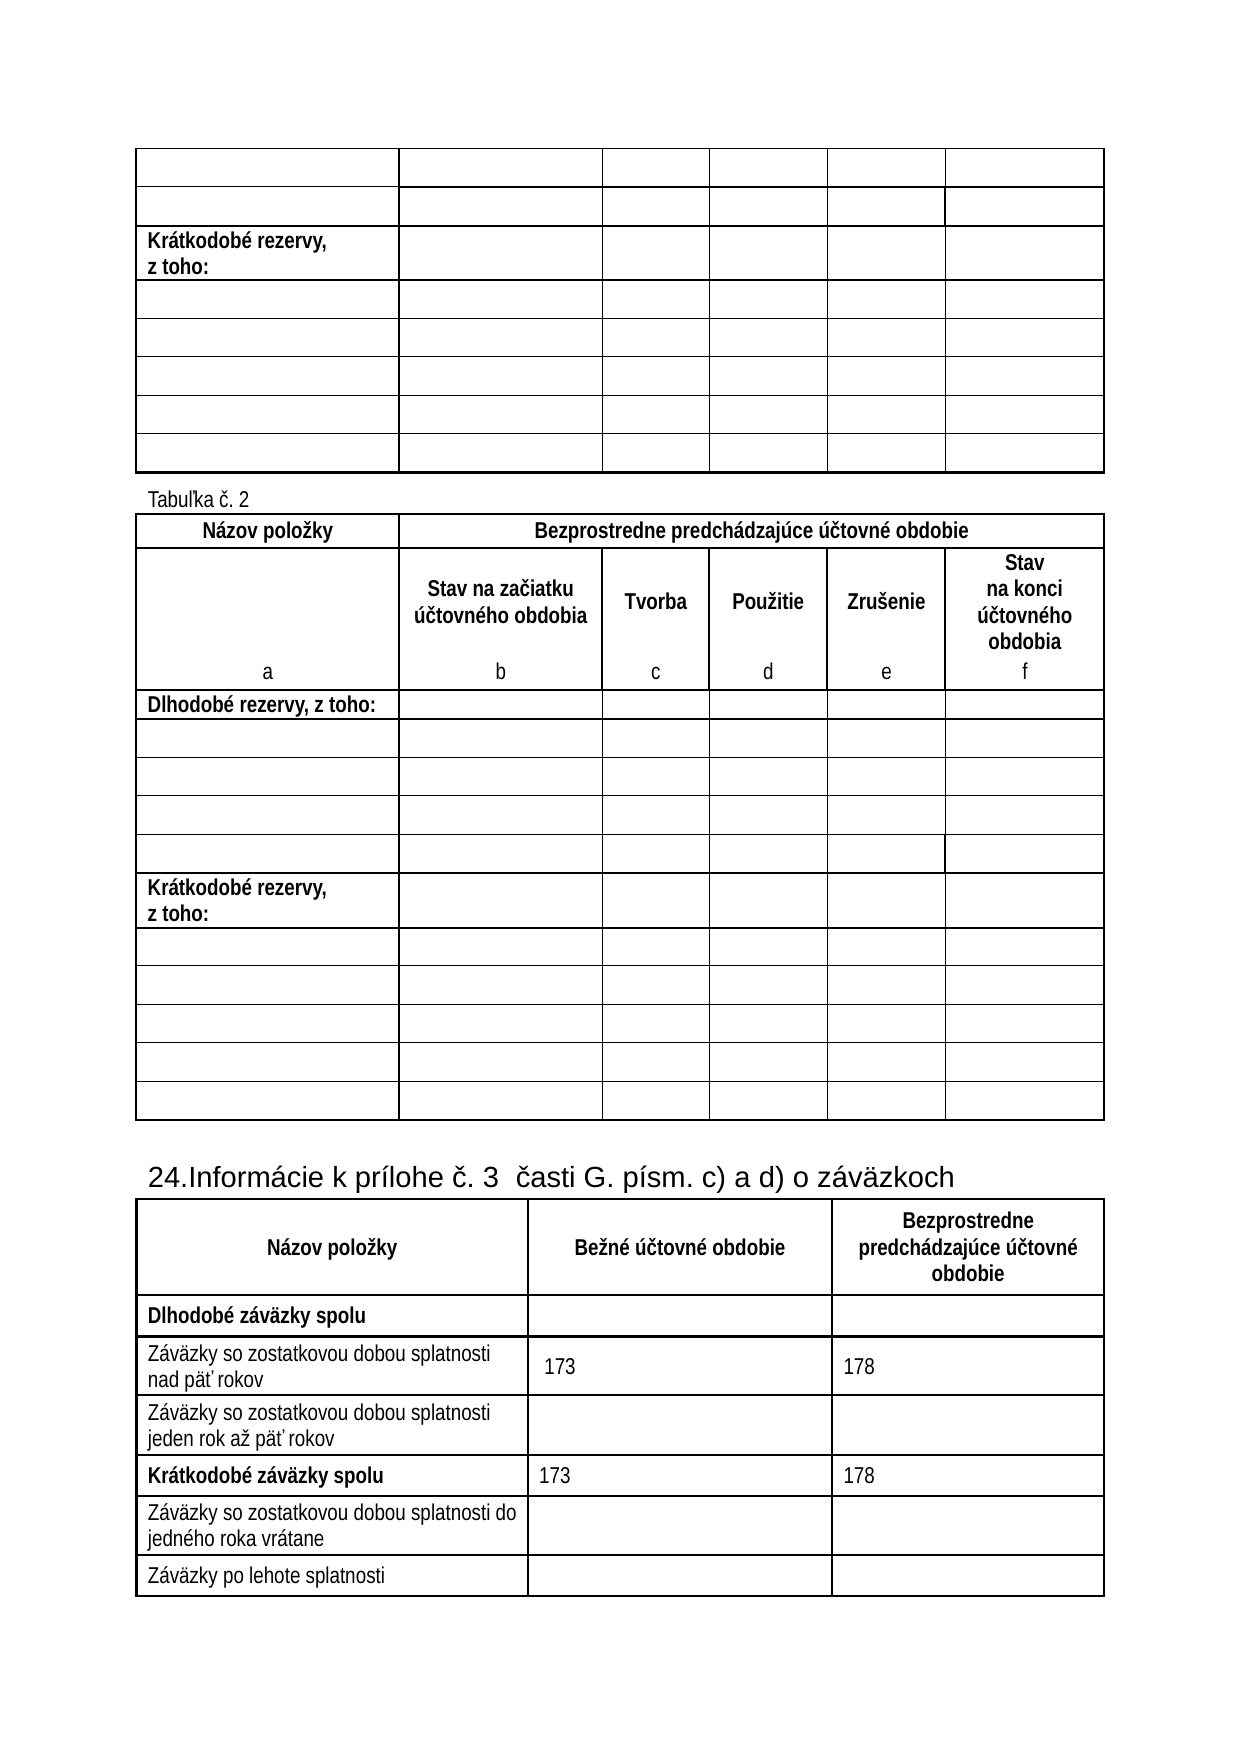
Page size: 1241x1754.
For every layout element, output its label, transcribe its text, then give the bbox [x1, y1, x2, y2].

table_cell Stav na konci účtovného obdobia [946, 549, 1103, 654]
table_cell [710, 874, 827, 927]
table_cell [603, 1043, 709, 1081]
table_cell [710, 227, 827, 279]
table_cell [946, 188, 1103, 224]
table_cell [137, 434, 398, 471]
table_cell [529, 1497, 831, 1554]
table_cell [137, 929, 398, 965]
table_cell [603, 720, 709, 757]
table_cell [400, 966, 602, 1004]
table_cell [946, 796, 1103, 833]
table_cell [946, 966, 1103, 1004]
table_cell [828, 720, 945, 757]
table_cell [603, 796, 709, 833]
text Tabuľka č. 2 [148, 486, 1093, 512]
table_cell [833, 1497, 1103, 1554]
table_cell [828, 188, 944, 224]
table_cell [828, 1043, 945, 1081]
table_cell [710, 357, 827, 394]
table_cell [137, 549, 398, 654]
table_cell [946, 929, 1103, 965]
table_cell [137, 720, 398, 757]
table_cell [603, 396, 709, 433]
table_cell [400, 691, 602, 718]
table_cell [137, 396, 398, 433]
table_cell [946, 874, 1103, 927]
table_cell [137, 319, 398, 356]
table_cell Použitie [710, 549, 826, 654]
table_cell [946, 281, 1103, 318]
table_cell [710, 149, 827, 186]
table_cell [828, 1082, 945, 1119]
table_cell [137, 187, 398, 224]
table_cell [603, 966, 709, 1004]
title Informácie k prílohe č. 3 časti G. písm. c) a d) o záväzkoch [148, 1159, 1093, 1193]
table_cell 173 [529, 1338, 831, 1394]
table_cell [710, 720, 827, 757]
table_cell [946, 720, 1103, 757]
table_cell [710, 396, 827, 433]
table_cell [828, 357, 945, 394]
table_cell [603, 929, 709, 965]
table_cell [603, 188, 709, 224]
table_cell d [710, 654, 826, 689]
table_cell [603, 227, 709, 279]
table_cell [710, 188, 827, 224]
table_cell Krátkodobé záväzky spolu [138, 1456, 527, 1495]
table_cell [828, 227, 945, 279]
table_cell [710, 319, 827, 356]
table_cell [946, 357, 1103, 394]
table_cell [400, 149, 602, 186]
table_cell [400, 758, 602, 795]
table_cell [400, 720, 602, 757]
table_cell [710, 1043, 827, 1081]
table_cell [400, 319, 602, 356]
table_cell [828, 691, 945, 718]
table_cell [828, 1005, 945, 1042]
table_cell [603, 691, 709, 718]
table_cell [137, 966, 398, 1004]
table_cell f [946, 654, 1103, 689]
table_cell [137, 835, 398, 872]
table_cell [946, 227, 1103, 279]
table_cell [833, 1296, 1103, 1335]
table_cell [137, 1082, 398, 1119]
table_cell Stav na začiatku účtovného obdobia [400, 549, 601, 654]
table_cell e [828, 654, 944, 689]
table_cell Zrušenie [828, 549, 944, 654]
table_cell c [603, 654, 708, 689]
table_cell [603, 281, 709, 318]
table_cell [946, 691, 1103, 718]
table_cell [710, 966, 827, 1004]
table_cell [400, 357, 602, 394]
table_cell [946, 835, 1103, 872]
table_cell [400, 434, 602, 471]
table_cell Dlhodobé záväzky spolu [138, 1296, 527, 1335]
table_cell [400, 1043, 602, 1081]
table_header Bezprostredne predchádzajúce účtovné obdobie [833, 1200, 1103, 1294]
table_cell [946, 1043, 1103, 1081]
table_header Názov položky [137, 515, 398, 547]
table_cell [828, 835, 944, 872]
table_cell [946, 396, 1103, 433]
table_cell Záväzky so zostatkovou dobou splatnosti do jedného roka vrátane [138, 1497, 527, 1554]
table_cell [946, 434, 1103, 471]
table_cell Krátkodobé rezervy, z toho: [137, 874, 398, 927]
table_cell [137, 796, 398, 833]
table_cell [946, 149, 1103, 186]
table_cell [137, 1005, 398, 1042]
table_cell [828, 396, 945, 433]
table_cell [828, 966, 945, 1004]
table_cell [710, 758, 827, 795]
table_cell [828, 149, 945, 186]
table_cell [946, 758, 1103, 795]
table_cell [137, 1043, 398, 1081]
table_cell 173 [529, 1456, 831, 1495]
table_cell [603, 319, 709, 356]
table_cell [529, 1556, 831, 1595]
table_cell b [400, 654, 601, 689]
table_header Bezprostredne predchádzajúce účtovné obdobie [400, 515, 1103, 547]
table_cell [529, 1296, 831, 1335]
table_cell Záväzky so zostatkovou dobou splatnosti nad päť rokov [138, 1338, 527, 1394]
table_cell Dlhodobé rezervy, z toho: [137, 691, 398, 718]
table_cell [400, 874, 602, 927]
table_cell [710, 691, 827, 718]
table_cell [710, 281, 827, 318]
table_header Bežné účtovné obdobie [529, 1200, 831, 1294]
table_cell [603, 1082, 709, 1119]
table_cell [828, 929, 945, 965]
table_cell [137, 281, 398, 318]
table_cell [710, 929, 827, 965]
table_cell 178 [833, 1456, 1103, 1495]
table_cell [603, 434, 709, 471]
table_cell [833, 1556, 1103, 1595]
table_cell [828, 874, 945, 927]
table_cell Krátkodobé rezervy, z toho: [137, 227, 398, 279]
table_cell Záväzky po lehote splatnosti [138, 1556, 527, 1595]
table_cell [828, 319, 945, 356]
table_cell [710, 796, 827, 833]
table_cell [603, 357, 709, 394]
table_cell [137, 149, 398, 186]
table_cell [833, 1396, 1103, 1453]
table_cell [400, 188, 602, 224]
table_cell [710, 835, 827, 872]
table_cell [828, 758, 945, 795]
table_header Názov položky [138, 1200, 527, 1294]
table_cell [828, 281, 945, 318]
table_cell [828, 796, 945, 833]
table_cell Záväzky so zostatkovou dobou splatnosti jeden rok až päť rokov [138, 1396, 527, 1453]
table_cell [710, 434, 827, 471]
table_cell [400, 227, 602, 279]
table_cell [529, 1396, 831, 1453]
table_cell [946, 1082, 1103, 1119]
table_cell [710, 1082, 827, 1119]
table_cell [400, 929, 602, 965]
table_cell [603, 758, 709, 795]
table_cell [603, 874, 709, 927]
table_cell [400, 796, 602, 833]
table_cell [828, 434, 945, 471]
table_cell [710, 1005, 827, 1042]
table_cell [137, 758, 398, 795]
table_cell [400, 396, 602, 433]
table_cell [946, 1005, 1103, 1042]
table_cell [137, 357, 398, 394]
table_cell [400, 835, 602, 872]
table_cell [603, 835, 709, 872]
table_cell a [137, 654, 398, 689]
table_cell [946, 319, 1103, 356]
table_cell [603, 1005, 709, 1042]
table_cell [400, 281, 602, 318]
table_cell 178 [833, 1338, 1103, 1394]
table_cell [400, 1082, 602, 1119]
table_cell [400, 1005, 602, 1042]
table_cell [603, 149, 709, 186]
table_cell Tvorba [603, 549, 708, 654]
